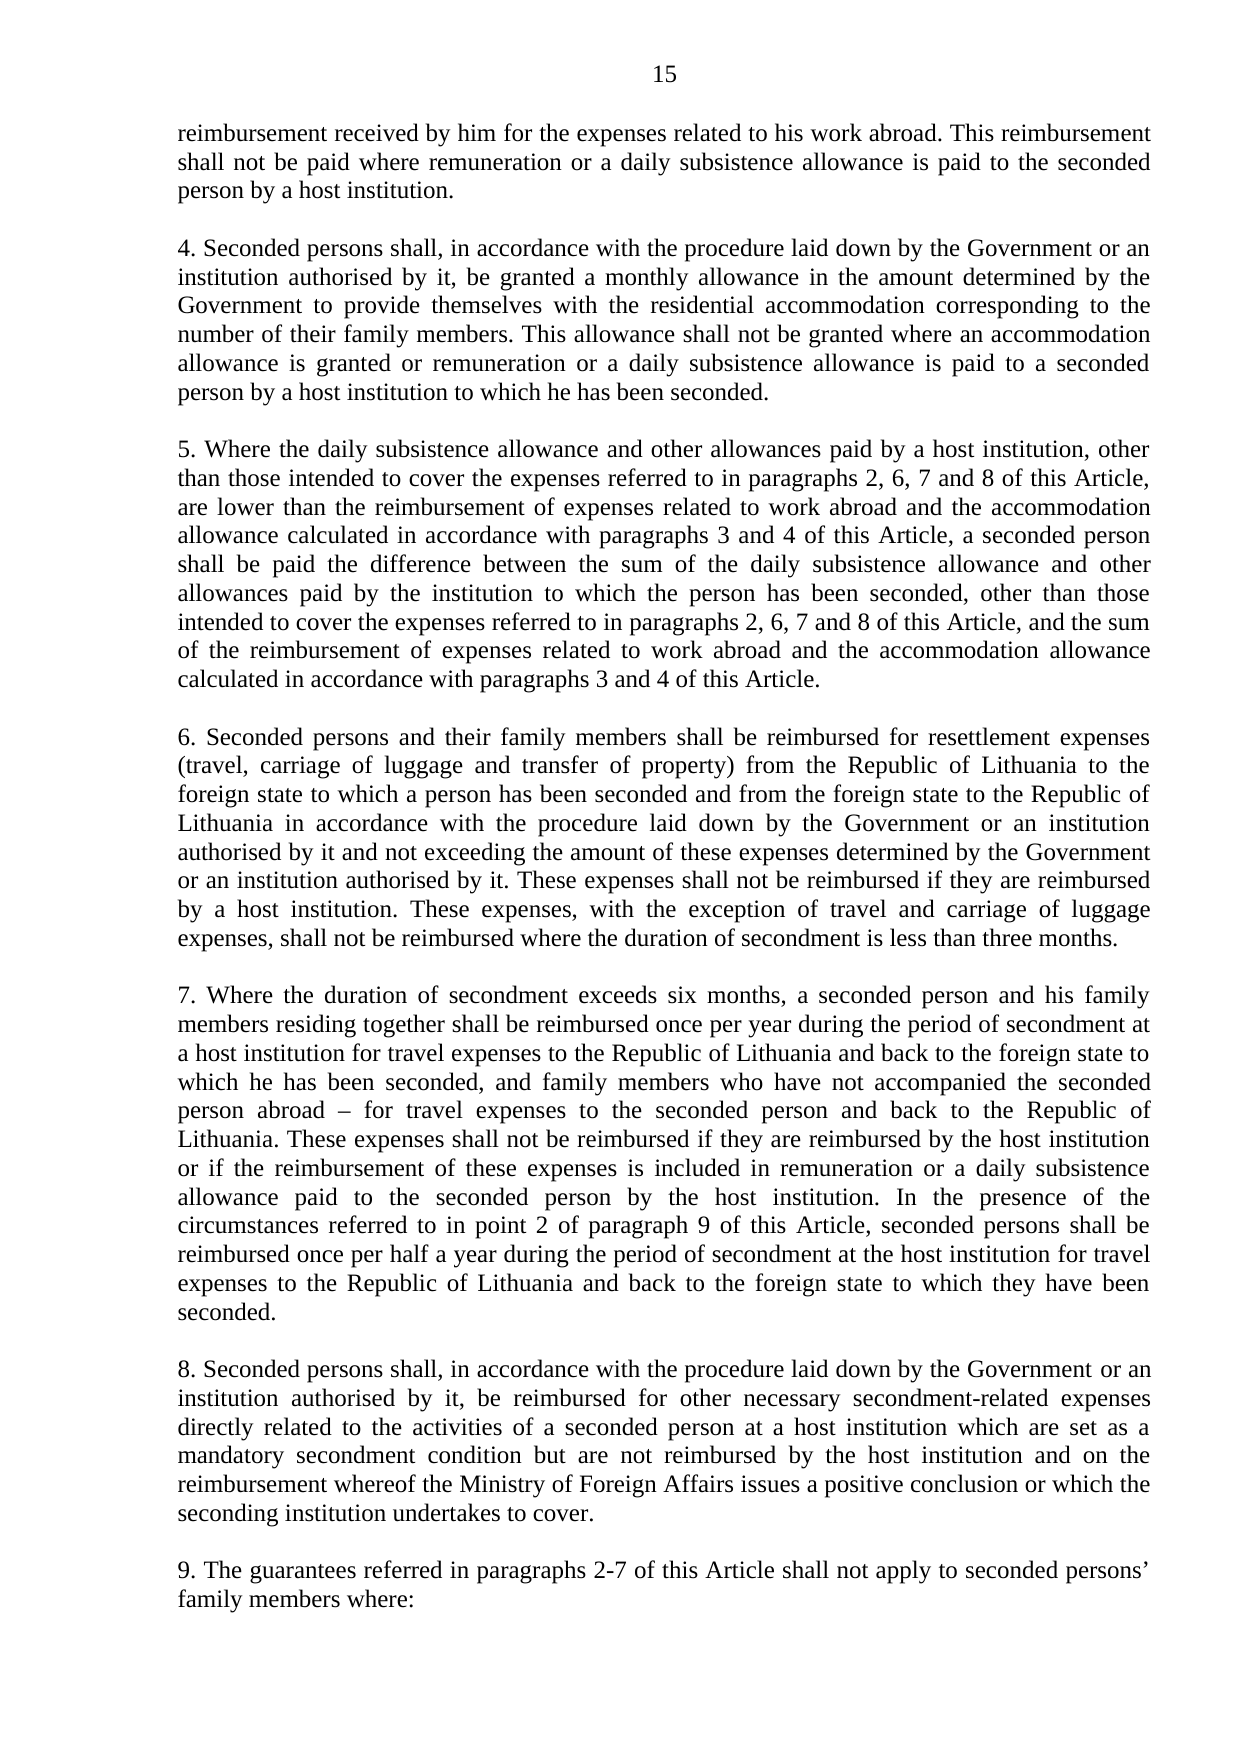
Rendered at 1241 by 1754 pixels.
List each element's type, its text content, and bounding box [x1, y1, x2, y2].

text 9. The guarantees referred in paragraphs 2-7 of this Article shall not apply to seconded persons’ family members where: [177, 1556, 1152, 1613]
text 7. Where the duration of secondment exceeds six months, a seconded person and his family members residing together shall be reimbursed once per year during the period of secondment at a host institution for travel expenses to the Republic of Lithuania and back to the foreign state to which he has been seconded, and family members who have not accompanied the seconded person abroad – for travel expenses to the seconded person and back to the Republic of Lithuania. These expenses shall not be reimbursed if they are reimbursed by the host institution or if the reimbursement of these expenses is included in remuneration or a daily subsistence allowance paid to the seconded person by the host institution. In the presence of the circumstances referred to in point 2 of paragraph 9 of this Article, seconded persons shall be reimbursed once per half a year during the period of secondment at the host institution for travel expenses to the Republic of Lithuania and back to the foreign state to which they have been seconded. [177, 981, 1152, 1326]
text 6. Seconded persons and their family members shall be reimbursed for resettlement expenses (travel, carriage of luggage and transfer of property) from the Republic of Lithuania to the foreign state to which a person has been seconded and from the foreign state to the Republic of Lithuania in accordance with the procedure laid down by the Government or an institution authorised by it and not exceeding the amount of these expenses determined by the Government or an institution authorised by it. These expenses shall not be reimbursed if they are reimbursed by a host institution. These expenses, with the exception of travel and carriage of luggage expenses, shall not be reimbursed where the duration of secondment is less than three months. [177, 722, 1152, 952]
text 5. Where the daily subsistence allowance and other allowances paid by a host institution, other than those intended to cover the expenses referred to in paragraphs 2, 6, 7 and 8 of this Article, are lower than the reimbursement of expenses related to work abroad and the accommodation allowance calculated in accordance with paragraphs 3 and 4 of this Article, a seconded person shall be paid the difference between the sum of the daily subsistence allowance and other allowances paid by the institution to which the person has been seconded, other than those intended to cover the expenses referred to in paragraphs 2, 6, 7 and 8 of this Article, and the sum of the reimbursement of expenses related to work abroad and the accommodation allowance calculated in accordance with paragraphs 3 and 4 of this Article. [177, 434, 1152, 693]
text reimbursement received by him for the expenses related to his work abroad. This reimbursement shall not be paid where remuneration or a daily subsistence allowance is paid to the seconded person by a host institution. [177, 118, 1152, 204]
text 4. Seconded persons shall, in accordance with the procedure laid down by the Government or an institution authorised by it, be granted a monthly allowance in the amount determined by the Government to provide themselves with the residential accommodation corresponding to the number of their family members. This allowance shall not be granted where an accommodation allowance is granted or remuneration or a daily subsistence allowance is paid to a seconded person by a host institution to which he has been seconded. [177, 233, 1152, 406]
text 8. Seconded persons shall, in accordance with the procedure laid down by the Government or an institution authorised by it, be reimbursed for other necessary secondment-related expenses directly related to the activities of a seconded person at a host institution which are set as a mandatory secondment condition but are not reimbursed by the host institution and on the reimbursement whereof the Ministry of Foreign Affairs issues a positive conclusion or which the seconding institution undertakes to cover. [177, 1354, 1152, 1527]
